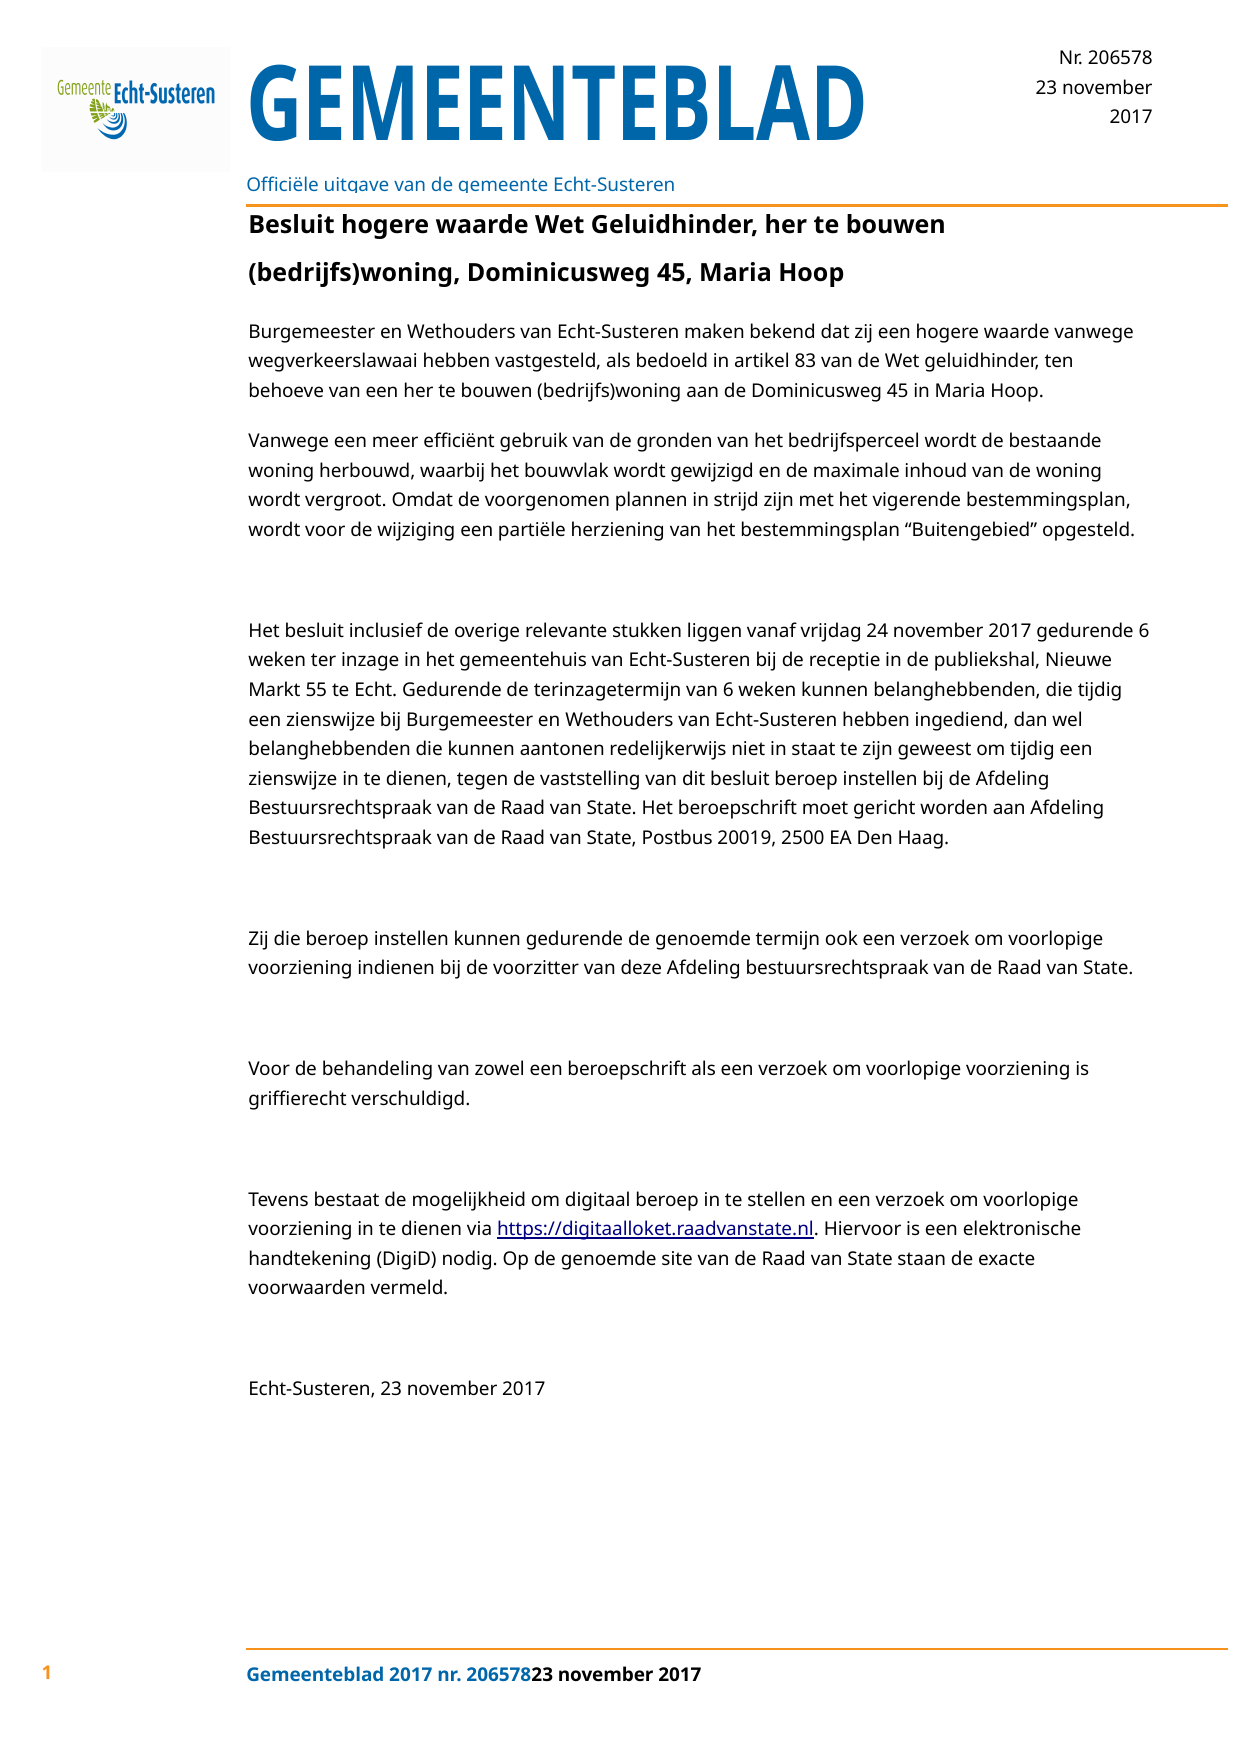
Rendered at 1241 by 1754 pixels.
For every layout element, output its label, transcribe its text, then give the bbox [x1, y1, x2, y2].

text Vanwege een meer efficiënt gebruik van de gronden van het bedrijfsperceel wordt de bestaande woning herbouwd, waarbij het bouwvlak wordt gewijzigd en de maximale inhoud van de woning wordt vergroot. Omdat de voorgenomen plannen in strijd zijn met het vigerende bestemmingsplan, wordt voor de wijziging een partiële herziening van het bestemmingsplan “Buitengebied” opgesteld. [248, 427, 1152, 542]
text Voor de behandeling van zowel een beroepschrift als een verzoek om voorlopige voorziening is griffierecht verschuldigd. [248, 1055, 1152, 1111]
text Burgemeester en Wethouders van Echt-Susteren maken bekend dat zij een hogere waarde vanwege wegverkeerslawaai hebben vastgesteld, als bedoeld in artikel 83 van de Wet geluidhinder, ten behoeve van een her te bouwen (bedrijfs)woning aan de Dominicusweg 45 in Maria Hoop. [248, 318, 1152, 403]
text Het besluit inclusief de overige relevante stukken liggen vanaf vrijdag 24 november 2017 gedurende 6 weken ter inzage in het gemeentehuis van Echt-Susteren bij de receptie in de publiekshal, Nieuwe Markt 55 te Echt. Gedurende de terinzagetermijn van 6 weken kunnen belanghebbenden, die tijdig een zienswijze bij Burgemeester en Wethouders van Echt-Susteren hebben ingediend, dan wel belanghebbenden die kunnen aantonen redelijkerwijs niet in staat te zijn geweest om tijdig een zienswijze in te dienen, tegen de vaststelling van dit besluit beroep instellen bij de Afdeling Bestuursrechtspraak van de Raad van State. Het beroepschrift moet gericht worden aan Afdeling Bestuursrechtspraak van de Raad van State, Postbus 20019, 2500 EA Den Haag. [248, 617, 1152, 850]
text Zij die beroep instellen kunnen gedurende de genoemde termijn ook een verzoek om voorlopige voorziening indienen bij de voorzitter van deze Afdeling bestuursrechtspraak van de Raad van State. [248, 925, 1152, 980]
text Echt-Susteren, 23 november 2017 [248, 1375, 1152, 1401]
picture [41, 47, 231, 172]
text Tevens bestaat de mogelijkheid om digitaal beroep in te stellen en een verzoek om voorlopige voorziening in te dienen via https://digitaalloket.raadvanstate.nl. Hiervoor is een elektronische handtekening (DigiD) nodig. Op de genoemde site van de Raad van State staan de exacte voorwaarden vermeld. [248, 1186, 1152, 1300]
text Besluit hogere waarde Wet Geluidhinder, her te bouwen (bedrijfs)woning, Dominicusweg 45, Maria Hoop [248, 207, 1152, 288]
